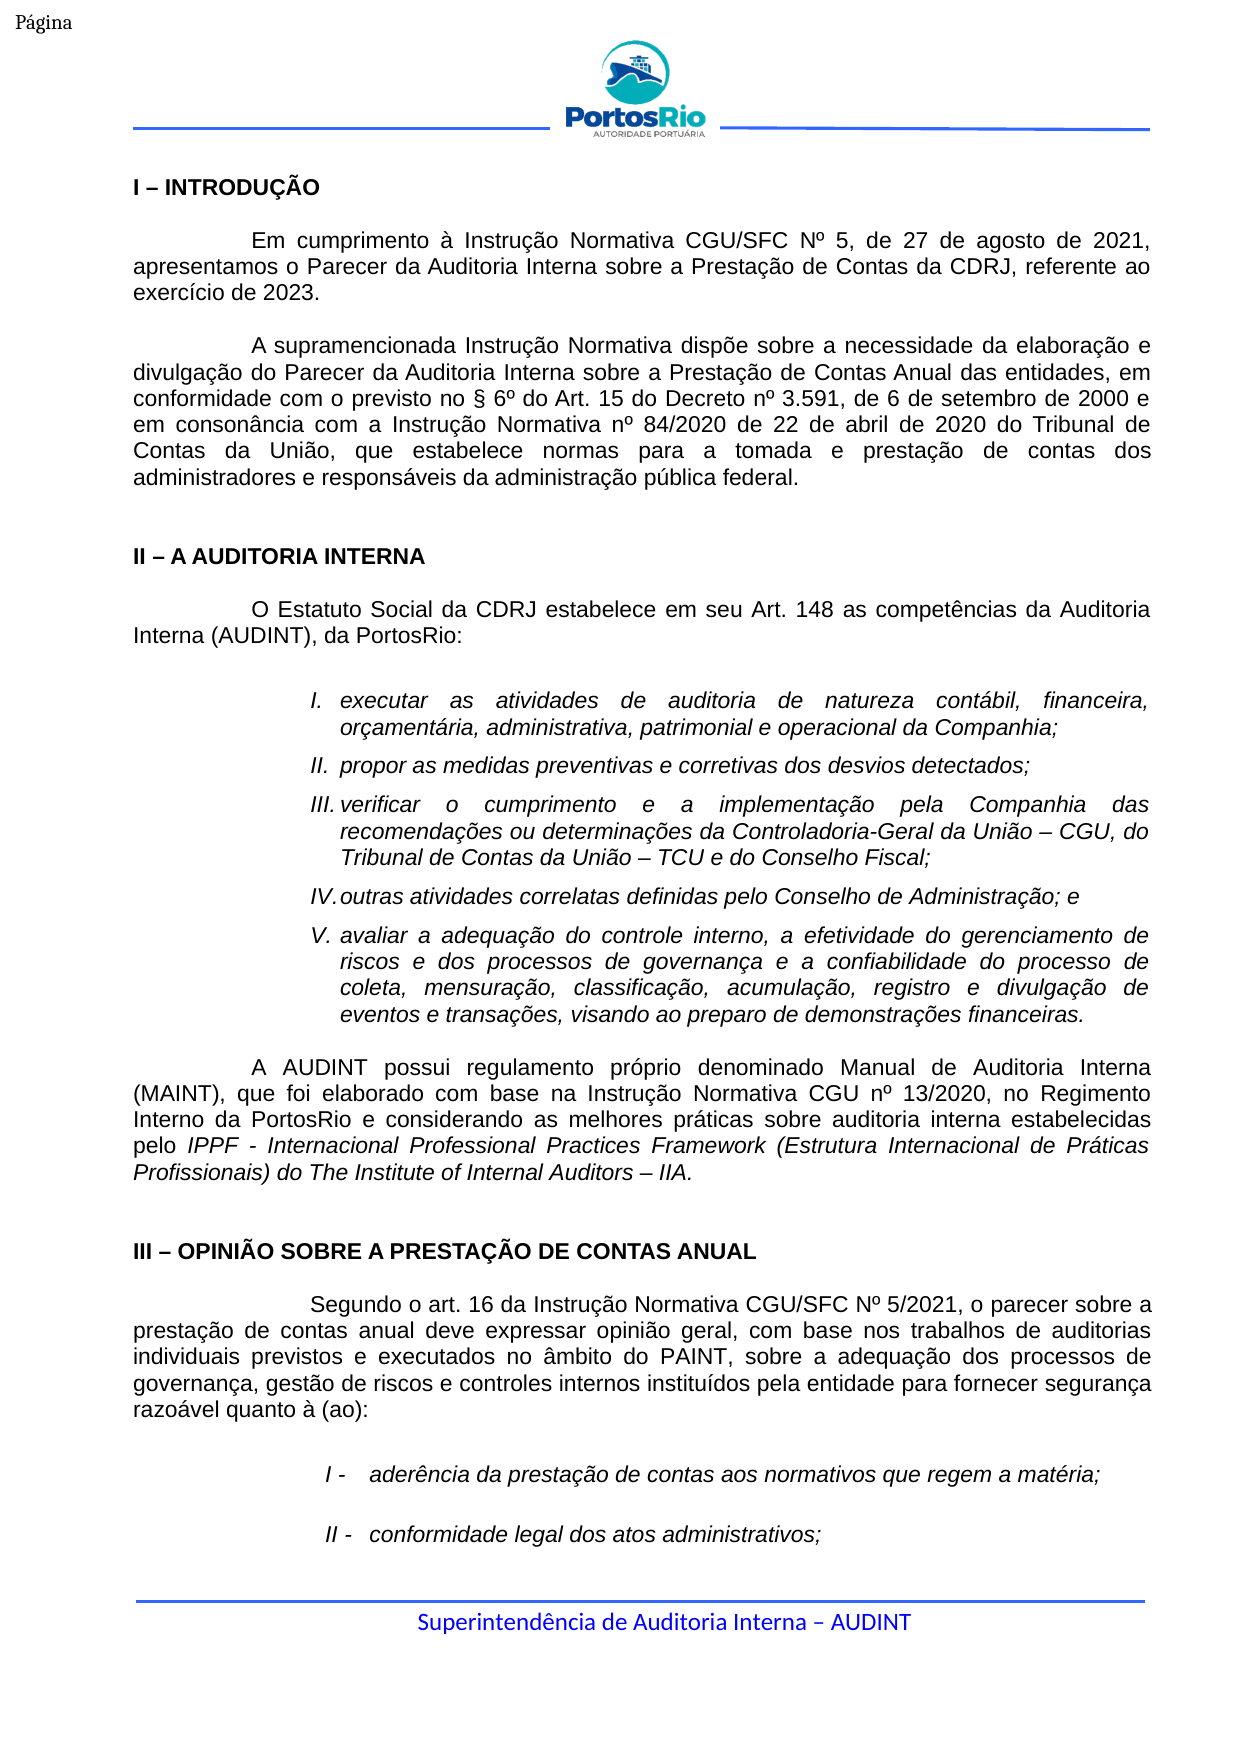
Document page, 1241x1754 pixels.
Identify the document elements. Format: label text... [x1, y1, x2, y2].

text III – OPINIÃO SOBRE A PRESTAÇÃO DE CONTAS ANUAL [133, 1238, 1152, 1264]
list propor as medidas preventivas e corretivas dos desvios detectados; [310, 752, 1152, 779]
list avaliar a adequação do controle interno, a efetividade do gerenciamento de riscos e dos processos de governança e a confiabilidade do processo de coleta, mensuração, classificação, acumulação, registro e divulgação de eventos e transações, visando ao preparo de demonstrações financeiras. [310, 922, 1152, 1027]
text Segundo o art. 16 da Instrução Normativa CGU/SFC Nº 5/2021, o parecer sobre a prestação de contas anual deve expressar opinião geral, com base nos trabalhos de auditorias individuais previstos e executados no âmbito do PAINT, sobre a adequação dos processos de governança, gestão de riscos e controles internos instituídos pela entidade para fornecer segurança razoável quanto à (ao): [133, 1291, 1152, 1422]
list outras atividades correlatas definidas pelo Conselho de Administração; e [310, 883, 1152, 909]
text I – INTRODUÇÃO [133, 174, 1152, 200]
text I - aderência da prestação de contas aos normativos que regem a matéria; [325, 1461, 1152, 1488]
text O Estatuto Social da CDRJ estabelece em seu Art. 148 as competências da Auditoria Interna (AUDINT), da PortosRio: [133, 596, 1152, 648]
text Em cumprimento à Instrução Normativa CGU/SFC Nº 5, de 27 de agosto de 2021, apresentamos o Parecer da Auditoria Interna sobre a Prestação de Contas da CDRJ, referente ao exercício de 2023. [133, 227, 1152, 306]
text A supramencionada Instrução Normativa dispõe sobre a necessidade da elaboração e divulgação do Parecer da Auditoria Interna sobre a Prestação de Contas Anual das entidades, em conformidade com o previsto no § 6º do Art. 15 do Decreto nº 3.591, de 6 de setembro de 2000 e em consonância com a Instrução Normativa nº 84/2020 de 22 de abril de 2020 do Tribunal de Contas da União, que estabelece normas para a tomada e prestação de contas dos administradores e responsáveis da administração pública federal. [133, 332, 1152, 490]
list executar as atividades de auditoria de natureza contábil, financeira, orçamentária, administrativa, patrimonial e operacional da Companhia; [310, 687, 1152, 740]
text II – A AUDITORIA INTERNA [133, 543, 1152, 569]
list verificar o cumprimento e a implementação pela Companhia das recomendações ou determinações da Controladoria-Geral da União – CGU, do Tribunal de Contas da União – TCU e do Conselho Fiscal; [310, 791, 1152, 870]
text A AUDINT possui regulamento próprio denominado Manual de Auditoria Interna (MAINT), que foi elaborado com base na Instrução Normativa CGU nº 13/2020, no Regimento Interno da PortosRio e considerando as melhores práticas sobre auditoria interna estabelecidas pelo IPPF - Internacional Professional Practices Framework (Estrutura Internacional de Práticas Profissionais) do The Institute of Internal Auditors – IIA. [133, 1053, 1152, 1185]
text II - conformidade legal dos atos administrativos; [325, 1521, 1152, 1547]
